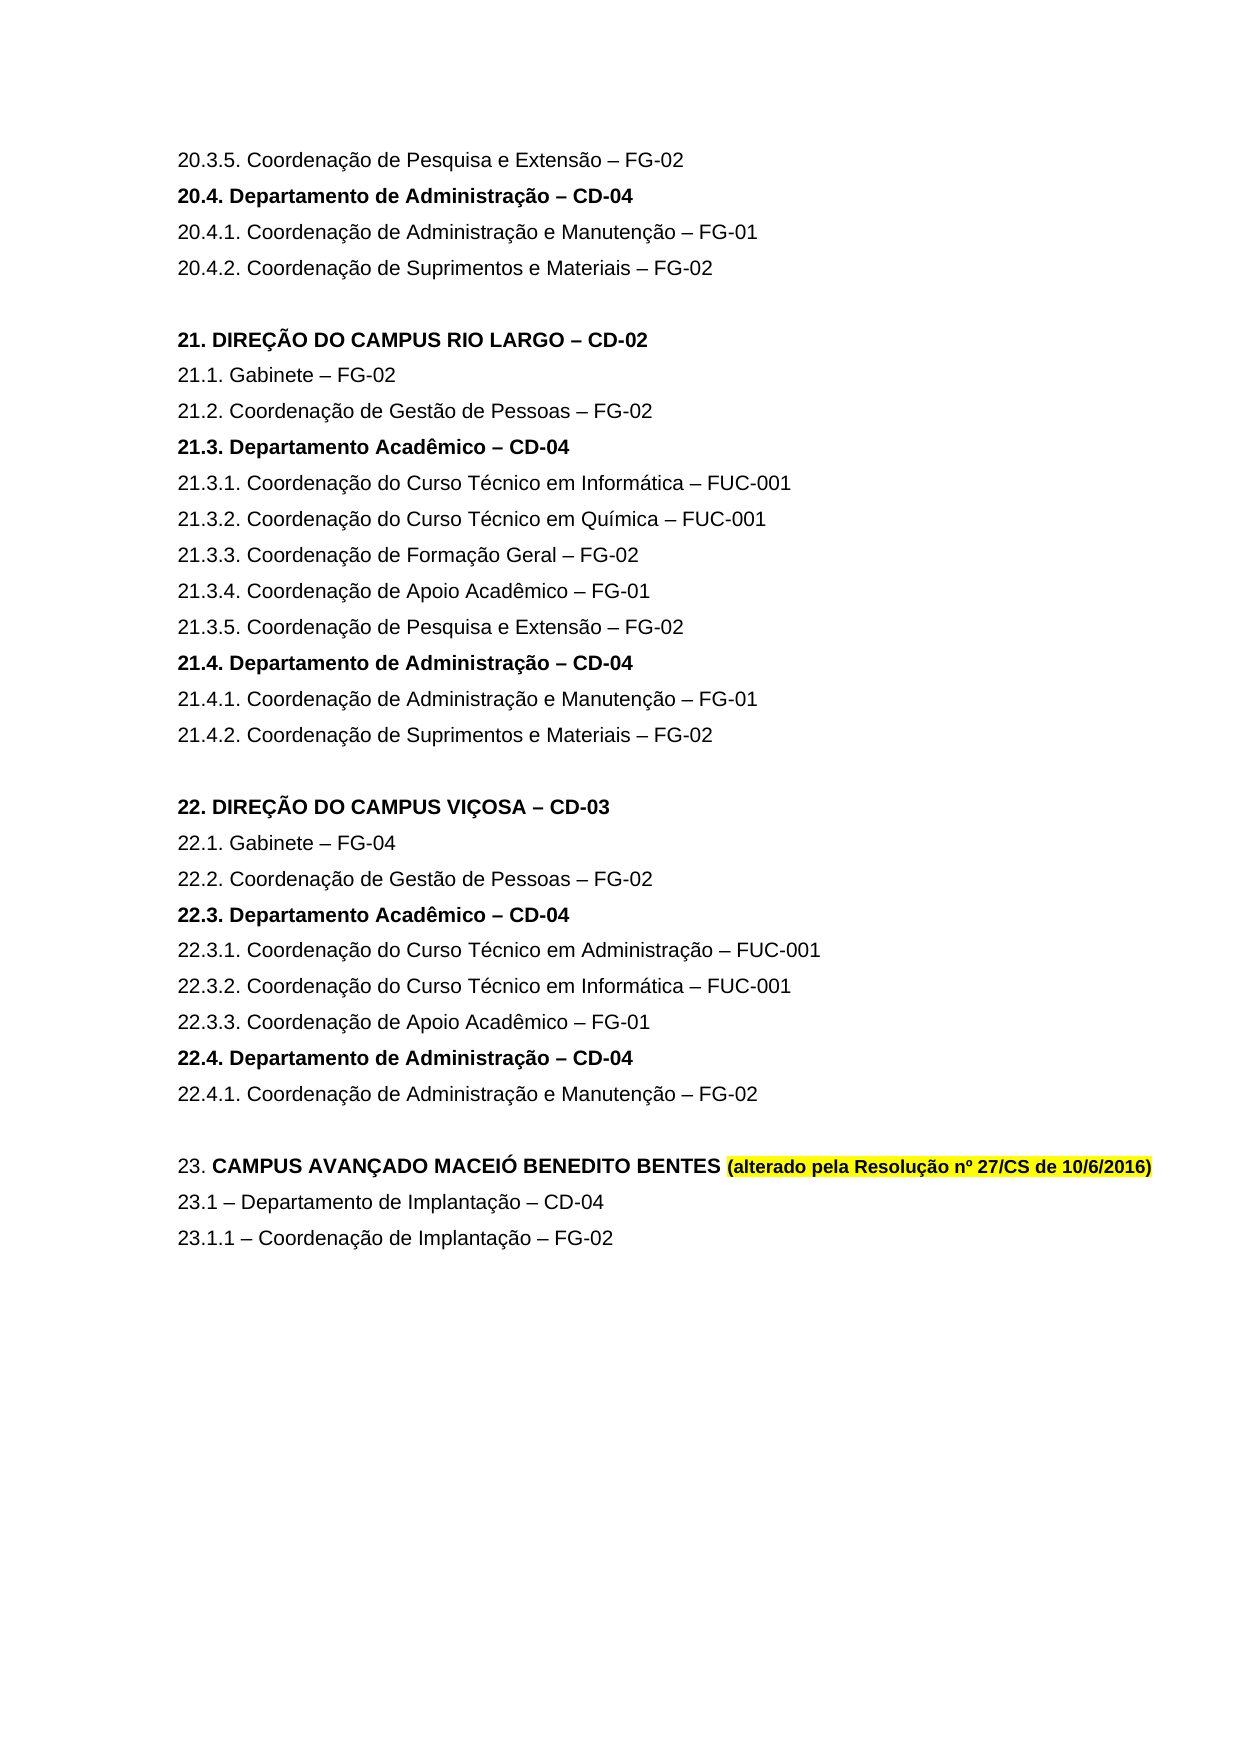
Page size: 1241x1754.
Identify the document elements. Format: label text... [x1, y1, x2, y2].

text 23. CAMPUS AVANÇADO MACEIÓ BENEDITO BENTES (alterado pela Resolução nº 27/CS de 10/6/2016) [177, 1154, 1163, 1178]
text 23.1.1 – Coordenação de Implantação – FG-02 [177, 1226, 1163, 1250]
text 20.4.1. Coordenação de Administração e Manutenção – FG-01 [177, 219, 1163, 243]
text 21.3.1. Coordenação do Curso Técnico em Informática – FUC-001 [177, 471, 1163, 495]
text 22.4. Departamento de Administração – CD-04 [177, 1046, 1163, 1070]
text 21.4.1. Coordenação de Administração e Manutenção – FG-01 [177, 687, 1163, 711]
text 21.3. Departamento Acadêmico – CD-04 [177, 435, 1163, 459]
text 20.3.5. Coordenação de Pesquisa e Extensão – FG-02 [177, 148, 1163, 172]
text 22. DIREÇÃO DO CAMPUS VIÇOSA – CD-03 [177, 794, 1163, 818]
text 21.2. Coordenação de Gestão de Pessoas – FG-02 [177, 399, 1163, 423]
text 21.3.5. Coordenação de Pesquisa e Extensão – FG-02 [177, 615, 1163, 639]
text 21.3.3. Coordenação de Formação Geral – FG-02 [177, 543, 1163, 567]
text 20.4.2. Coordenação de Suprimentos e Materiais – FG-02 [177, 256, 1163, 279]
text 21. DIREÇÃO DO CAMPUS RIO LARGO – CD-02 [177, 327, 1163, 351]
text 22.1. Gabinete – FG-04 [177, 831, 1163, 854]
text 22.3.2. Coordenação do Curso Técnico em Informática – FUC-001 [177, 974, 1163, 998]
text 22.3.3. Coordenação de Apoio Acadêmico – FG-01 [177, 1010, 1163, 1034]
text 21.3.4. Coordenação de Apoio Acadêmico – FG-01 [177, 579, 1163, 603]
text 21.3.2. Coordenação do Curso Técnico em Química – FUC-001 [177, 507, 1163, 531]
text 23.1 – Departamento de Implantação – CD-04 [177, 1190, 1163, 1214]
text 22.3. Departamento Acadêmico – CD-04 [177, 902, 1163, 926]
text 21.1. Gabinete – FG-02 [177, 363, 1163, 387]
text 22.4.1. Coordenação de Administração e Manutenção – FG-02 [177, 1082, 1163, 1106]
text 20.4. Departamento de Administração – CD-04 [177, 184, 1163, 208]
text 22.2. Coordenação de Gestão de Pessoas – FG-02 [177, 866, 1163, 890]
text 21.4.2. Coordenação de Suprimentos e Materiais – FG-02 [177, 723, 1163, 747]
text 22.3.1. Coordenação do Curso Técnico em Administração – FUC-001 [177, 938, 1163, 962]
text 21.4. Departamento de Administração – CD-04 [177, 651, 1163, 675]
